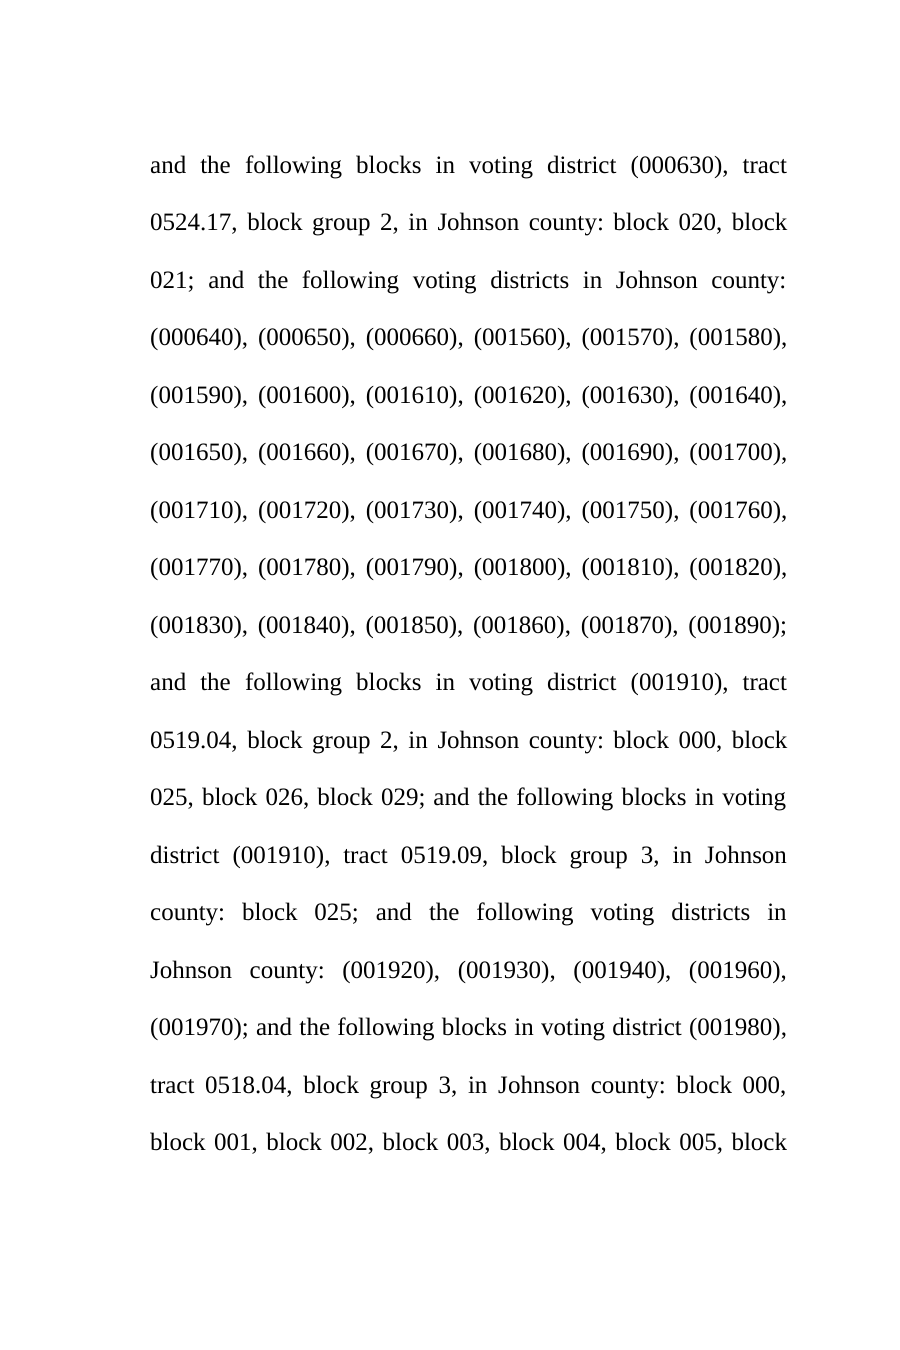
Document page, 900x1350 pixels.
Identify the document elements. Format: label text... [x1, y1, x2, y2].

text and the following blocks in voting district (000630), tract 0524.17, block group 2, in Johnson county: block 020, block 021; and the following voting districts in Johnson county: (000640), (000650), (000660), (001560), (001570), (001580), (001590), (001600), (001610), (001620), (001630), (001640), (001650), (001660), (001670), (001680), (001690), (001700), (001710), (001720), (001730), (001740), (001750), (001760), (001770), (001780), (001790), (001800), (001810), (001820), (001830), (001840), (001850), (001860), (001870), (001890); and the following blocks in voting district (001910), tract 0519.04, block group 2, in Johnson county: block 000, block 025, block 026, block 029; and the following blocks in voting district (001910), tract 0519.09, block group 3, in Johnson county: block 025; and the following voting districts in Johnson county: (001920), (001930), (001940), (001960), (001970); and the following blocks in voting district (001980), tract 0518.04, block group 3, in Johnson county: block 000, block 001, block 002, block 003, block 004, block 005, block [150, 150, 787, 1156]
